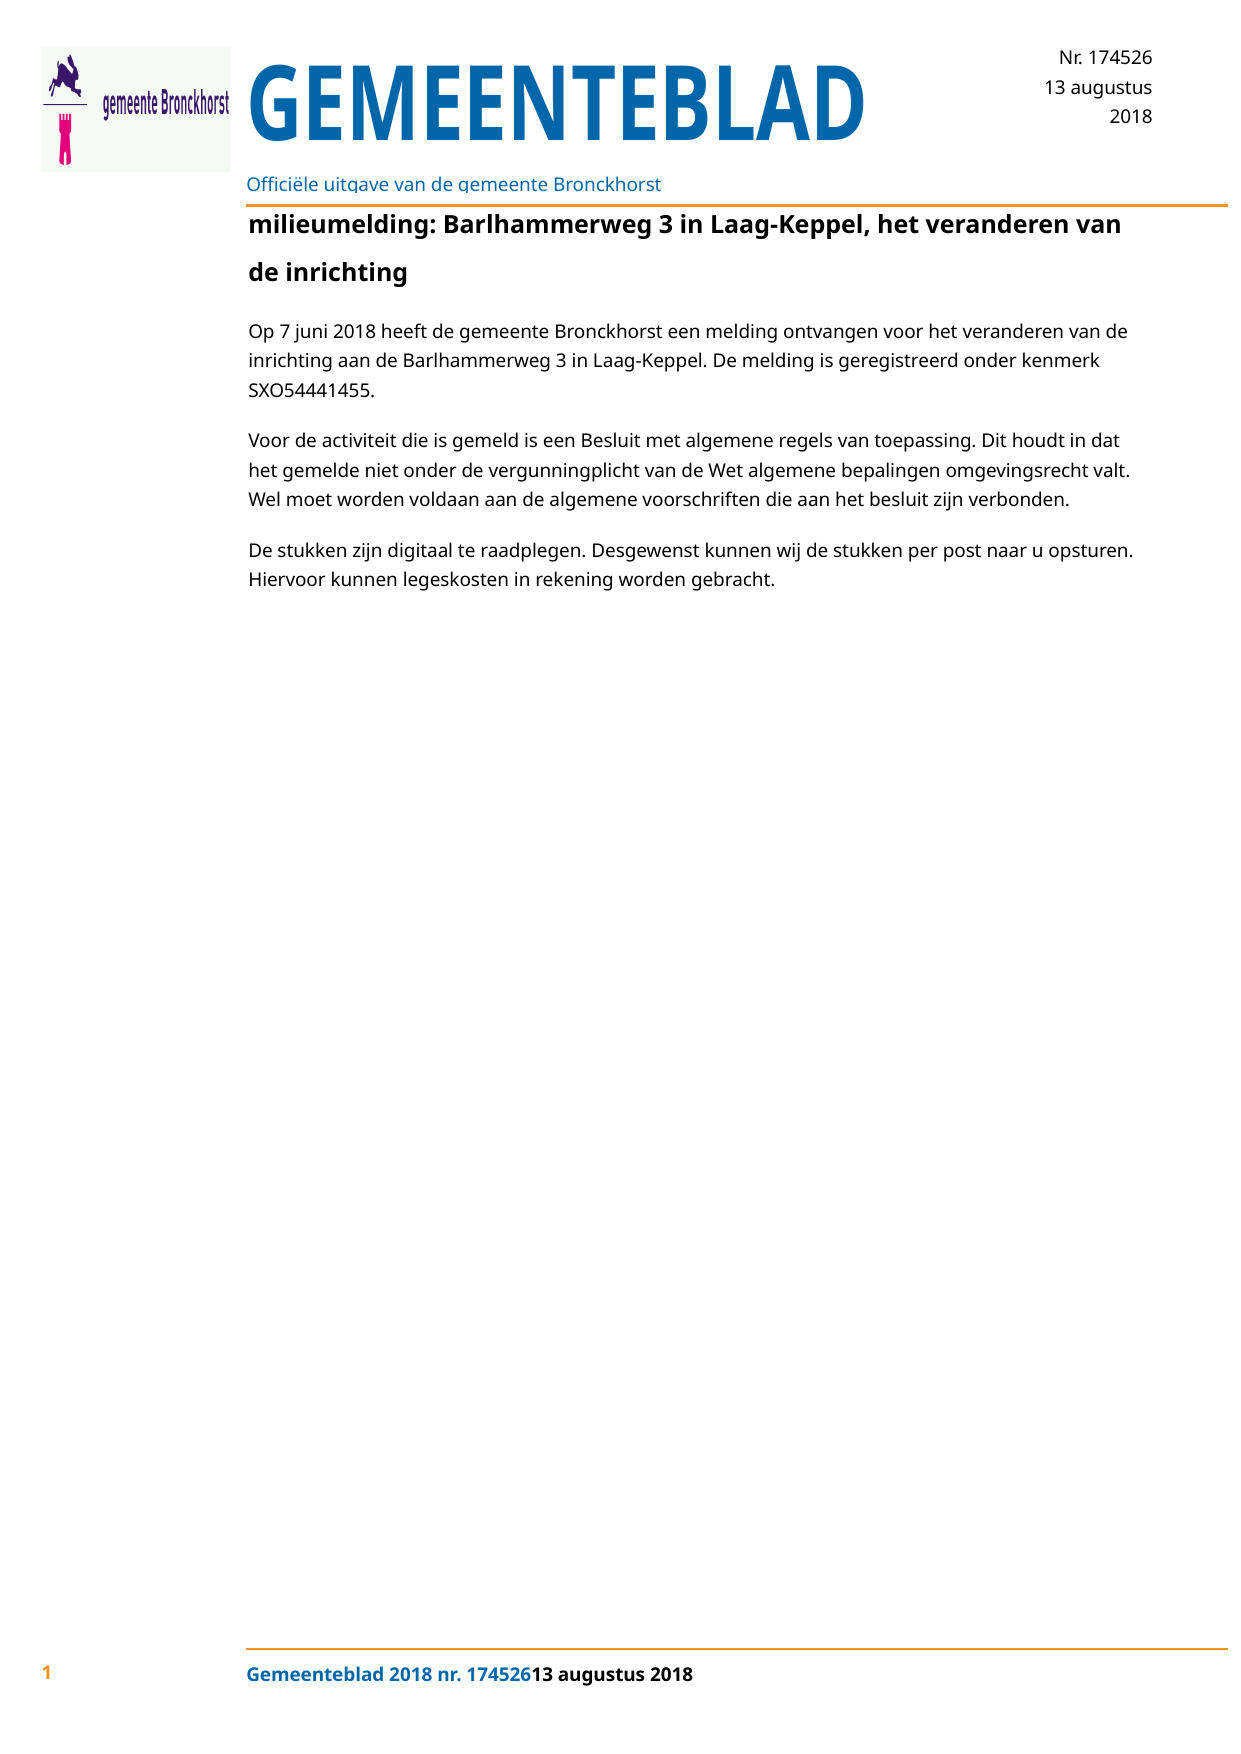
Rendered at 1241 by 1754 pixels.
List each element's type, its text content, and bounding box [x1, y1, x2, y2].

text Voor de activiteit die is gemeld is een Besluit met algemene regels van toepassing. Dit houdt in dat het gemelde niet onder de vergunningplicht van de Wet algemene bepalingen omgevingsrecht valt. Wel moet worden voldaan aan de algemene voorschriften die aan het besluit zijn verbonden. [248, 427, 1152, 512]
picture [41, 47, 231, 172]
text Op 7 juni 2018 heeft de gemeente Bronckhorst een melding ontvangen voor het veranderen van de inrichting aan de Barlhammerweg 3 in Laag-Keppel. De melding is geregistreerd onder kenmerk SXO54441455. [248, 318, 1152, 403]
text milieumelding: Barlhammerweg 3 in Laag-Keppel, het veranderen van de inrichting [248, 207, 1152, 288]
text De stukken zijn digitaal te raadplegen. Desgewenst kunnen wij de stukken per post naar u opsturen. Hiervoor kunnen legeskosten in rekening worden gebracht. [248, 537, 1152, 592]
